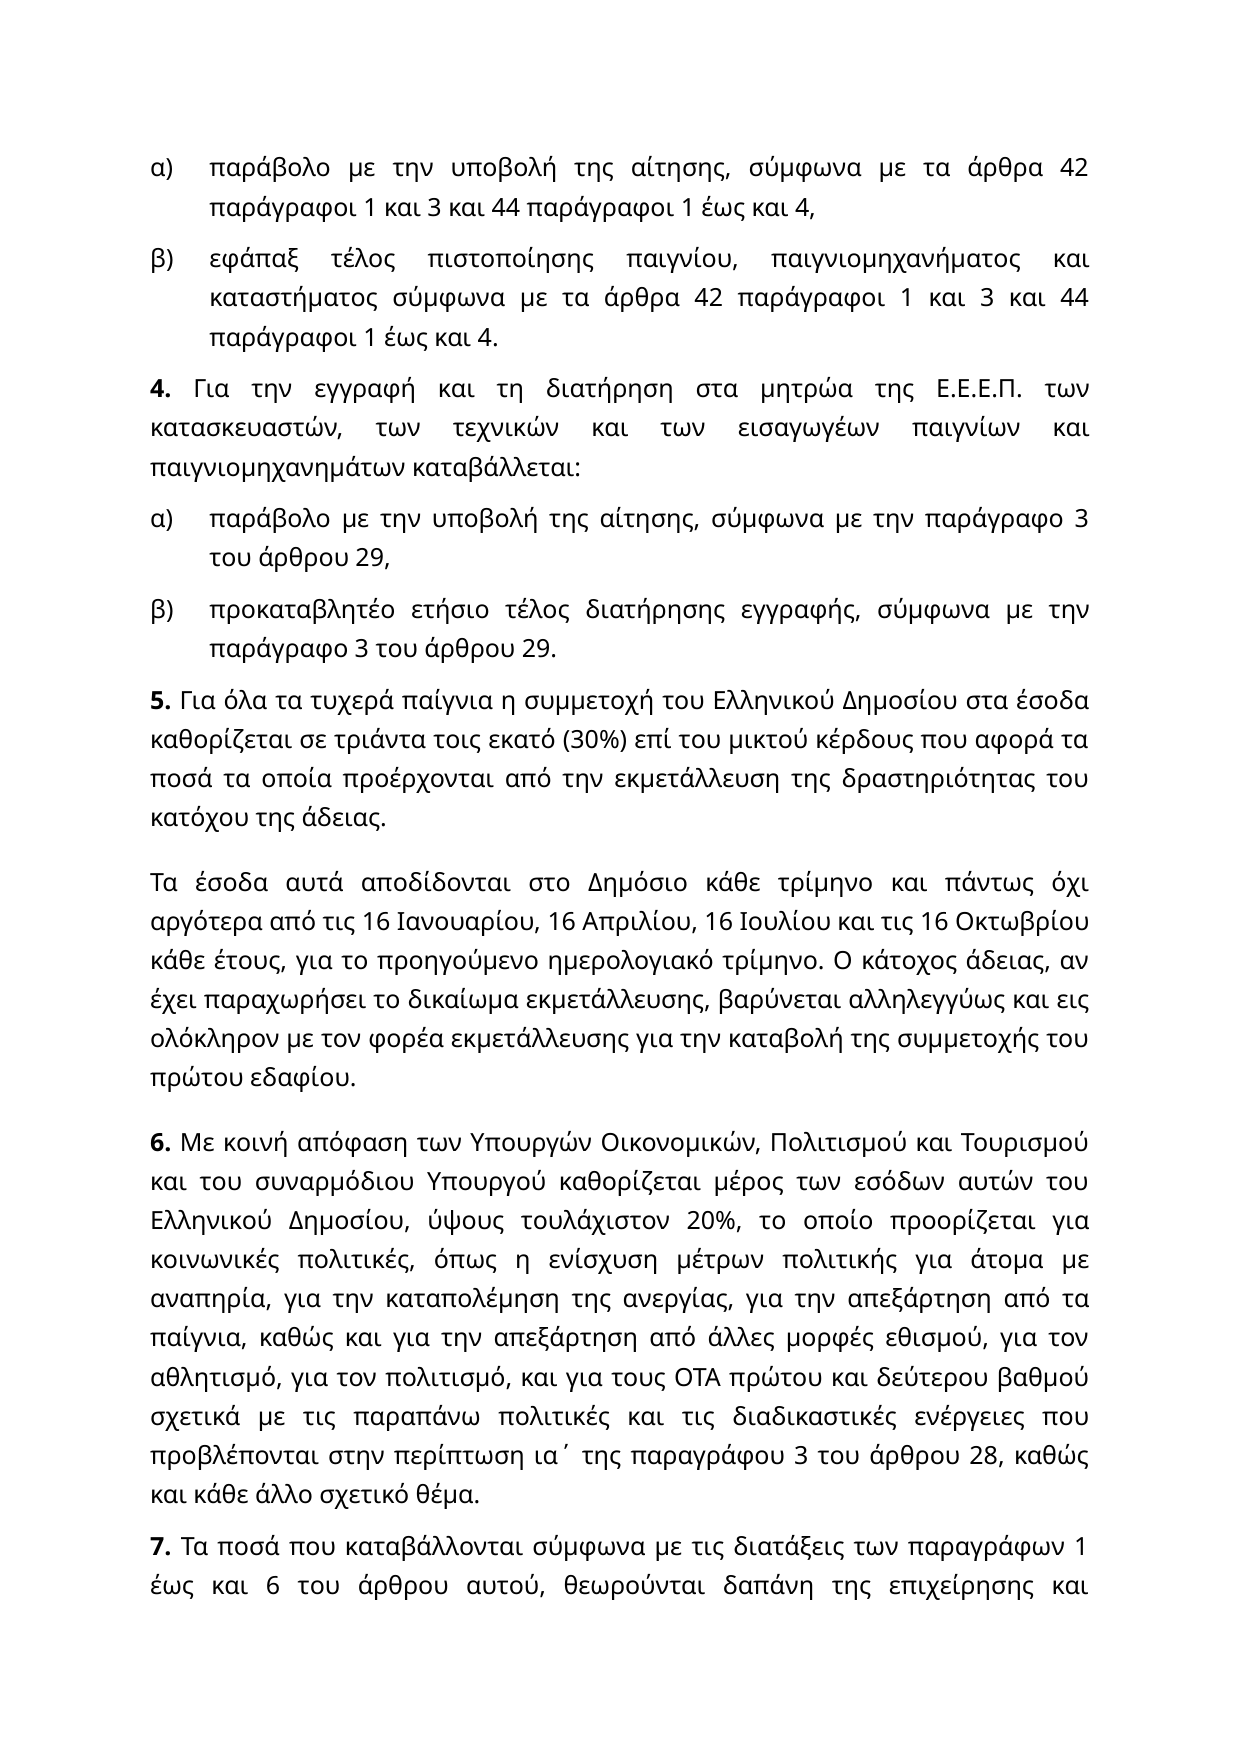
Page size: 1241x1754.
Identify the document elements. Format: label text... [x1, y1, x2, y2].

list α) παράβολο με την υποβολή της αίτησης, σύμφωνα με τα άρθρα 42 παράγραφοι 1 και 3 και 44 παράγραφοι 1 έως και 4, [150, 150, 1090, 223]
text 6. Με κοινή απόφαση των Υπουργών Οικονομικών, Πολιτισμού και Τουρισμού και του συναρμόδιου Υπουργού καθορίζεται μέρος των εσόδων αυτών του Ελληνικού Δημοσίου, ύψους τουλάχιστον 20%, το οποίο προορίζεται για κοινωνικές πολιτικές, όπως η ενίσχυση μέτρων πολιτικής για άτομα με αναπηρία, για την καταπολέμηση της ανεργίας, για την απεξάρτηση από τα παίγνια, καθώς και για την απεξάρτηση από άλλες μορφές εθισμού, για τον αθλητισμό, για τον πολιτισμό, και για τους ΟΤΑ πρώτου και δεύτερου βαθμού σχετικά με τις παραπάνω πολιτικές και τις διαδικαστικές ενέργειες που προβλέπονται στην περίπτωση ια΄ της παραγράφου 3 του άρθρου 28, καθώς και κάθε άλλο σχετικό θέμα. [150, 1124, 1090, 1511]
list β) προκαταβλητέο ετήσιο τέλος διατήρησης εγγραφής, σύμφωνα με την παράγραφο 3 του άρθρου 29. [150, 592, 1090, 665]
text Τα έσοδα αυτά αποδίδονται στο Δημόσιο κάθε τρίμηνο και πάντως όχι αργότερα από τις 16 Ιανουαρίου, 16 Απριλίου, 16 Ιουλίου και τις 16 Οκτωβρίου κάθε έτους, για το προηγούμενο ημερολογιακό τρίμηνο. Ο κάτοχος άδειας, αν έχει παραχωρήσει το δικαίωμα εκμετάλλευσης, βαρύνεται αλληλεγγύως και εις ολόκληρον με τον φορέα εκμετάλλευσης για την καταβολή της συμμετοχής του πρώτου εδαφίου. [150, 864, 1090, 1094]
list α) παράβολο με την υποβολή της αίτησης, σύμφωνα με την παράγραφο 3 του άρθρου 29, [150, 501, 1090, 574]
text 7. Τα ποσά που καταβάλλονται σύμφωνα με τις διατάξεις των παραγράφων 1 έως και 6 του άρθρου αυτού, θεωρούνται δαπάνη της επιχείρησης και [150, 1528, 1090, 1602]
list β) εφάπαξ τέλος πιστοποίησης παιγνίου, παιγνιομηχανήματος και καταστήματος σύμφωνα με τα άρθρα 42 παράγραφοι 1 και 3 και 44 παράγραφοι 1 έως και 4. [150, 241, 1090, 353]
text 5. Για όλα τα τυχερά παίγνια η συμμετοχή του Ελληνικού Δημοσίου στα έσοδα καθορίζεται σε τριάντα τοις εκατό (30%) επί του μικτού κέρδους που αφορά τα ποσά τα οποία προέρχονται από την εκμετάλλευση της δραστηριότητας του κατόχου της άδειας. [150, 682, 1090, 834]
text 4. Για την εγγραφή και τη διατήρηση στα μητρώα της Ε.Ε.Ε.Π. των κατασκευαστών, των τεχνικών και των εισαγωγέων παιγνίων και παιγνιομηχανημάτων καταβάλλεται: [150, 371, 1090, 483]
